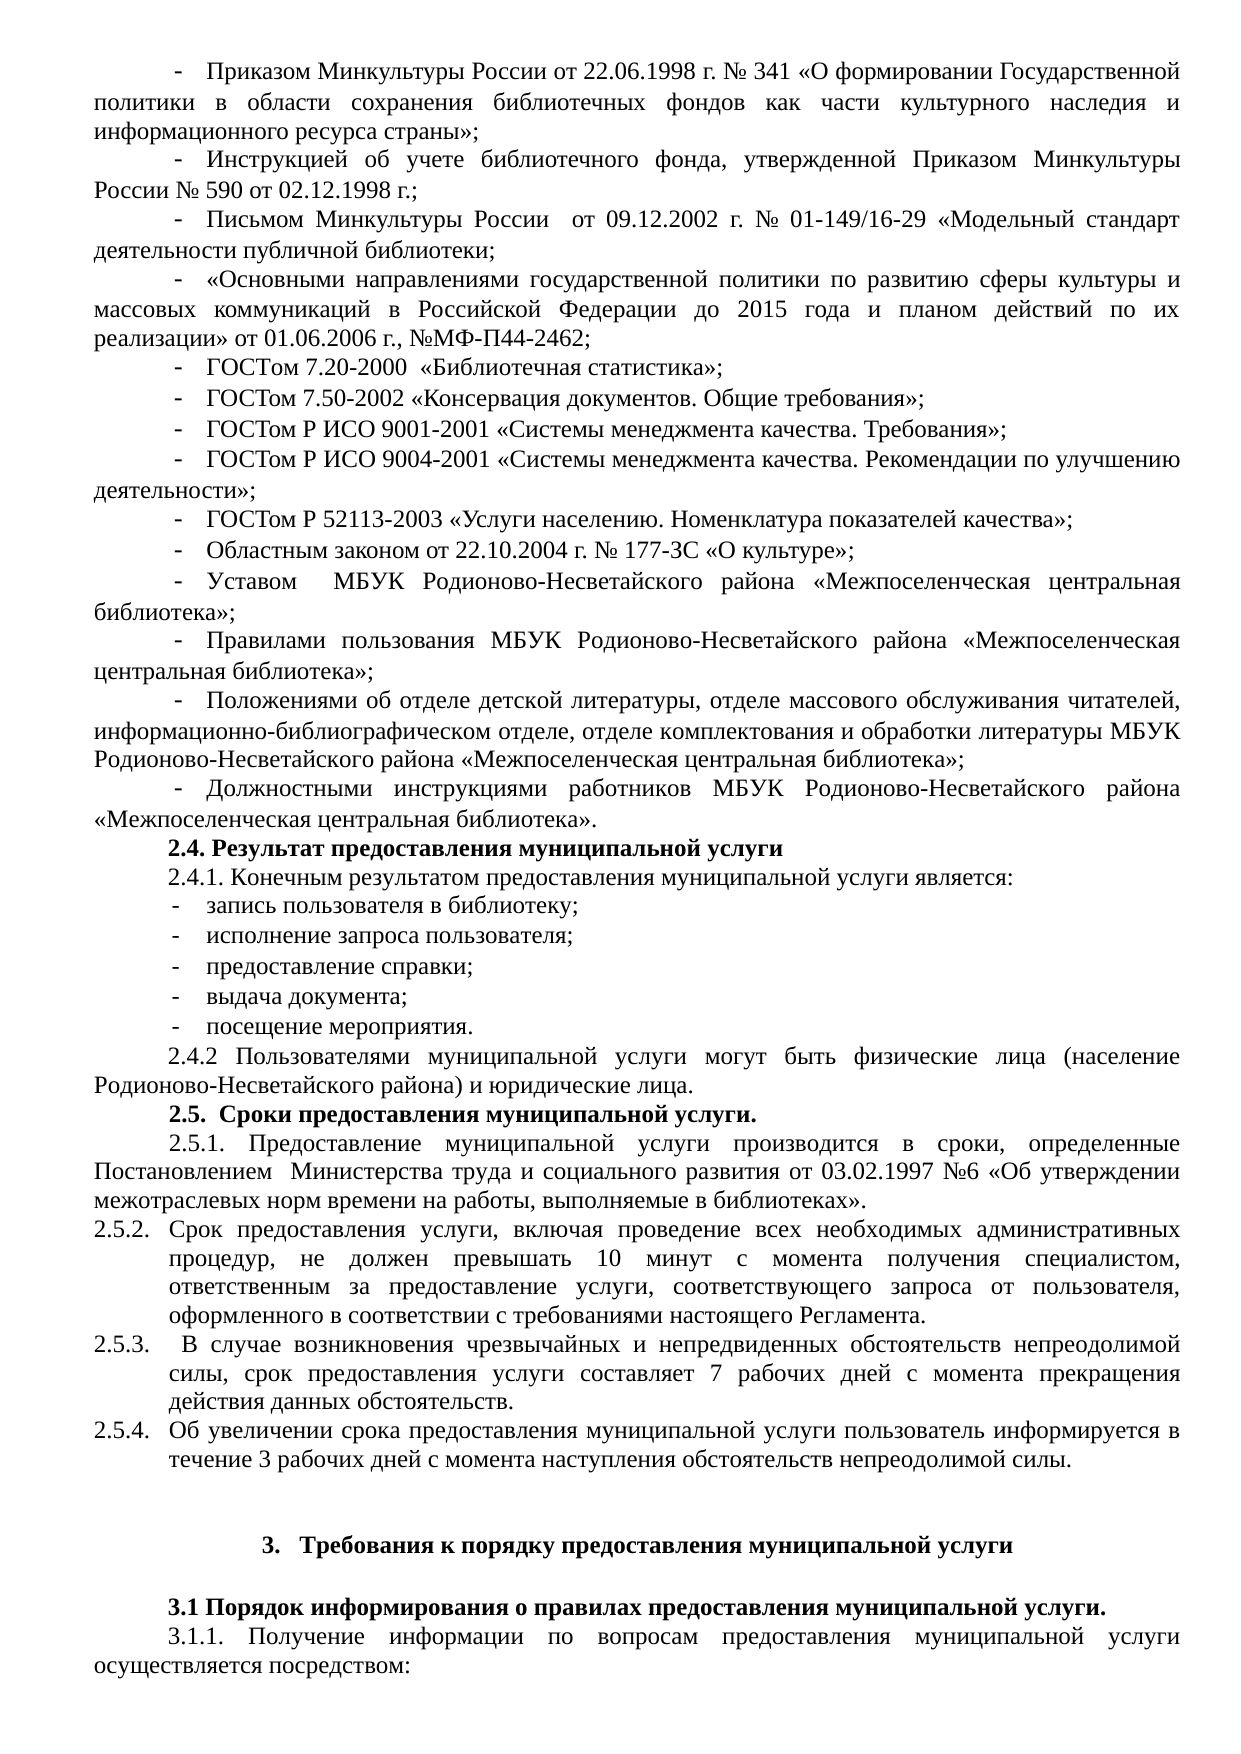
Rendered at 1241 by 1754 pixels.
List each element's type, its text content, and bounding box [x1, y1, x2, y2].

list выдача документа; [94, 981, 1181, 1011]
text 2.4. Результат предоставления муниципальной услуги [94, 833, 1181, 862]
text 2.5.1. Предоставление муниципальной услуги производится в сроки, определенные Постановлением Министерства труда и социального развития от 03.02.1997 №6 «Об утверждении межотраслевых норм времени на работы, выполняемые в библиотеках». [94, 1128, 1181, 1214]
list Правилами пользования МБУК Родионово-Несветайского района «Межпоселенческая центральная библиотека»; [94, 625, 1181, 685]
list ГОСТом 7.50-2002 «Консервация документов. Общие требования»; [94, 383, 1181, 414]
text 2.5. Сроки предоставления муниципальной услуги. [94, 1099, 1181, 1128]
list исполнение запроса пользователя; [94, 921, 1181, 951]
list Приказом Минкультуры России от 22.06.1998 г. № 341 «О формировании Государственной политики в области сохранения библиотечных фондов как части культурного наследия и информационного ресурса страны»; [94, 56, 1181, 144]
list ГОСТом Р 52113-2003 «Услуги населению. Номенклатура показателей качества»; [94, 504, 1181, 535]
list В случае возникновения чрезвычайных и непредвиденных обстоятельств непреодолимой силы, срок предоставления услуги составляет 7 рабочих дней с момента прекращения действия данных обстоятельств. [94, 1329, 1181, 1415]
list Требования к порядку предоставления муниципальной услуги [94, 1530, 1181, 1559]
list ГОСТом Р ИСО 9004-2001 «Системы менеджмента качества. Рекомендации по улучшению деятельности»; [94, 444, 1181, 504]
text 3.1.1. Получение информации по вопросам предоставления муниципальной услуги осуществляется посредством: [94, 1621, 1181, 1679]
list предоставление справки; [94, 951, 1181, 981]
text 2.4.2 Пользователями муниципальной услуги могут быть физические лица (население Родионово-Несветайского района) и юридические лица. [94, 1041, 1181, 1099]
list Об увеличении срока предоставления муниципальной услуги пользователь информируется в течение 3 рабочих дней с момента наступления обстоятельств непреодолимой силы. [94, 1415, 1181, 1473]
list «Основными направлениями государственной политики по развитию сферы культуры и массовых коммуникаций в Российской Федерации до 2015 года и планом действий по их реализации» от 01.06.2006 г., №МФ-П44-2462; [94, 264, 1181, 352]
list Положениями об отделе детской литературы, отделе массового обслуживания читателей, информационно-библиографическом отделе, отделе комплектования и обработки литературы МБУК Родионово-Несветайского района «Межпоселенческая центральная библиотека»; [94, 685, 1181, 773]
list Инструкцией об учете библиотечного фонда, утвержденной Приказом Минкультуры России № 590 от 02.12.1998 г.; [94, 144, 1181, 204]
text 3.1 Порядок информирования о правилах предоставления муниципальной услуги. [168, 1592, 1181, 1621]
list Письмом Минкультуры России от 09.12.2002 г. № 01-149/16-29 «Модельный стандарт деятельности публичной библиотеки; [94, 204, 1181, 264]
list запись пользователя в библиотеку; [94, 890, 1181, 921]
list Должностными инструкциями работников МБУК Родионово-Несветайского района «Межпоселенческая центральная библиотека». [94, 773, 1181, 833]
list ГОСТом 7.20-2000 «Библиотечная статистика»; [94, 352, 1181, 383]
list посещение мероприятия. [94, 1011, 1181, 1041]
list Срок предоставления услуги, включая проведение всех необходимых административных процедур, не должен превышать 10 минут с момента получения специалистом, ответственным за предоставление услуги, соответствующего запроса от пользователя, оформленного в соответствии с требованиями настоящего Регламента. [94, 1214, 1181, 1329]
list Уставом МБУК Родионово-Несветайского района «Межпоселенческая центральная библиотека»; [94, 566, 1181, 625]
list ГОСТом Р ИСО 9001-2001 «Системы менеджмента качества. Требования»; [94, 414, 1181, 444]
text 2.4.1. Конечным результатом предоставления муниципальной услуги является: [94, 862, 1181, 890]
list Областным законом от 22.10.2004 г. № 177-ЗС «О культуре»; [94, 535, 1181, 566]
